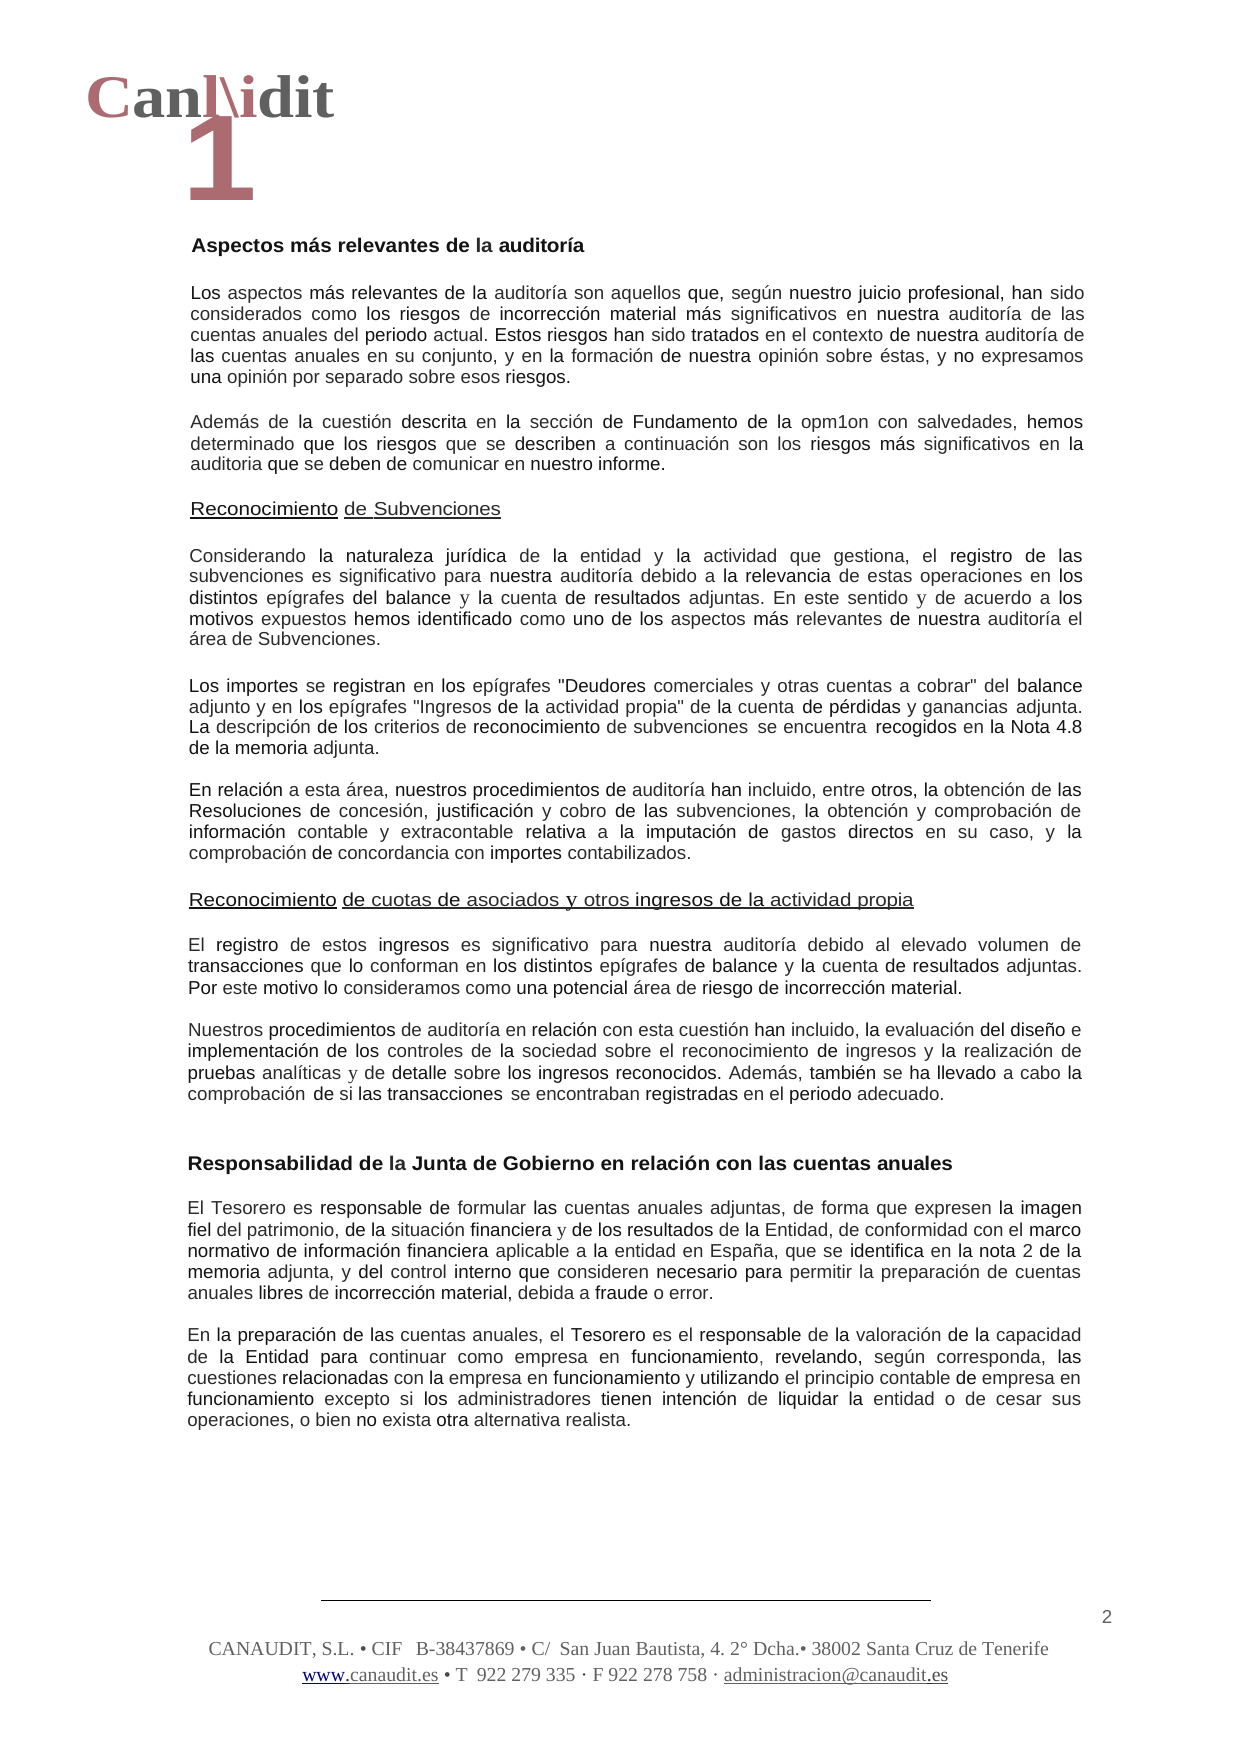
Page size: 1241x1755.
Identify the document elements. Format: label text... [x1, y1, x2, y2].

text Canl\idit [85, 61, 1241, 130]
text Además de la cuestión descrita en la sección de Fundamento de la opm1on con salvedades, hemos determinado que los riesgos que se describen a continuación son los riesgos más significativos en la auditoria que se deben de comunicar en nuestro informe. [190, 412, 1083, 475]
text En relación a esta área, nuestros procedimientos de auditoría han incluido, entre otros, la obtención de las Resoluciones de concesión, justificación y cobro de las subvenciones, la obtención y comprobación de información contable y extracontable relativa a la imputación de gastos directos en su caso, y la comprobación de concordancia con importes contabilizados. [189, 780, 1082, 864]
text Los importes se registran en los epígrafes "Deudores comerciales y otras cuentas a cobrar" del balance adjunto y en los epígrafes "Ingresos de la actividad propia" de la cuenta de pérdidas y ganancias adjunta. La descripción de los criterios de reconocimiento de subvenciones se encuentra recogidos en la Nota 4.8 de la memoria adjunta. [189, 676, 1083, 758]
text Reconocimiento de cuotas de asociados y otros ingresos de la actividad propia [189, 886, 1241, 911]
text Considerando la naturaleza jurídica de la entidad y la actividad que gestiona, el registro de las subvenciones es significativo para nuestra auditoría debido a la relevancia de estas operaciones en los distintos epígrafes del balance y la cuenta de resultados adjuntas. En este sentido y de acuerdo a los motivos expuestos hemos identificado como uno de los aspectos más relevantes de nuestra auditoría el área de Subvenciones. [189, 547, 1083, 649]
text Reconocimiento de Subvenciones [190, 498, 1241, 520]
text El Tesorero es responsable de formular las cuentas anuales adjuntas, de forma que expresen la imagen fiel del patrimonio, de la situación financiera y de los resultados de la Entidad, de conformidad con el marco normativo de información financiera aplicable a la entidad en España, que se identifica en la nota 2 de la memoria adjunta, y del control interno que consideren necesario para permitir la preparación de cuentas anuales libres de incorrección material, debida a fraude o error. [187, 1198, 1082, 1303]
text 1 [182, 92, 257, 228]
text En la preparación de las cuentas anuales, el Tesorero es el responsable de la valoración de la capacidad de la Entidad para continuar como empresa en funcionamiento, revelando, según corresponda, las cuestiones relacionadas con la empresa en funcionamiento y utilizando el principio contable de empresa en funcionamiento excepto si los administradores tienen intención de liquidar la entidad o de cesar sus operaciones, o bien no exista otra alternativa realista. [187, 1325, 1081, 1431]
text El registro de estos ingresos es significativo para nuestra auditoría debido al elevado volumen de transacciones que lo conforman en los distintos epígrafes de balance y la cuenta de resultados adjuntas. Por este motivo lo consideramos como una potencial área de riesgo de incorrección material. [188, 935, 1082, 998]
text Los aspectos más relevantes de la auditoría son aquellos que, según nuestro juicio profesional, han sido considerados como los riesgos de incorrección material más significativos en nuestra auditoría de las cuentas anuales del periodo actual. Estos riesgos han sido tratados en el contexto de nuestra auditoría de las cuentas anuales en su conjunto, y en la formación de nuestra opinión sobre éstas, y no expresamos una opinión por separado sobre esos riesgos. [190, 282, 1085, 388]
text Responsabilidad de la Junta de Gobierno en relación con las cuentas anuales [187, 1151, 1241, 1174]
text 2 [29, 1606, 1113, 1627]
text CANAUDIT, S.L. • CIF B-38437869 • C/ San Juan Bautista, 4. 2° Dcha.• 38002 Santa Cruz de Tenerife www.canaudit.es • T 922 279 335 · F 922 278 758 · administracion@canaudit.es [208, 1637, 1075, 1686]
text Nuestros procedimientos de auditoría en relación con esta cuestión han incluido, la evaluación del diseño e implementación de los controles de la sociedad sobre el reconocimiento de ingresos y la realización de pruebas analíticas y de detalle sobre los ingresos reconocidos. Además, también se ha llevado a cabo la comprobación de si las transacciones se encontraban registradas en el periodo adecuado. [187, 1020, 1082, 1105]
text Aspectos más relevantes de la auditoría [191, 234, 1241, 257]
